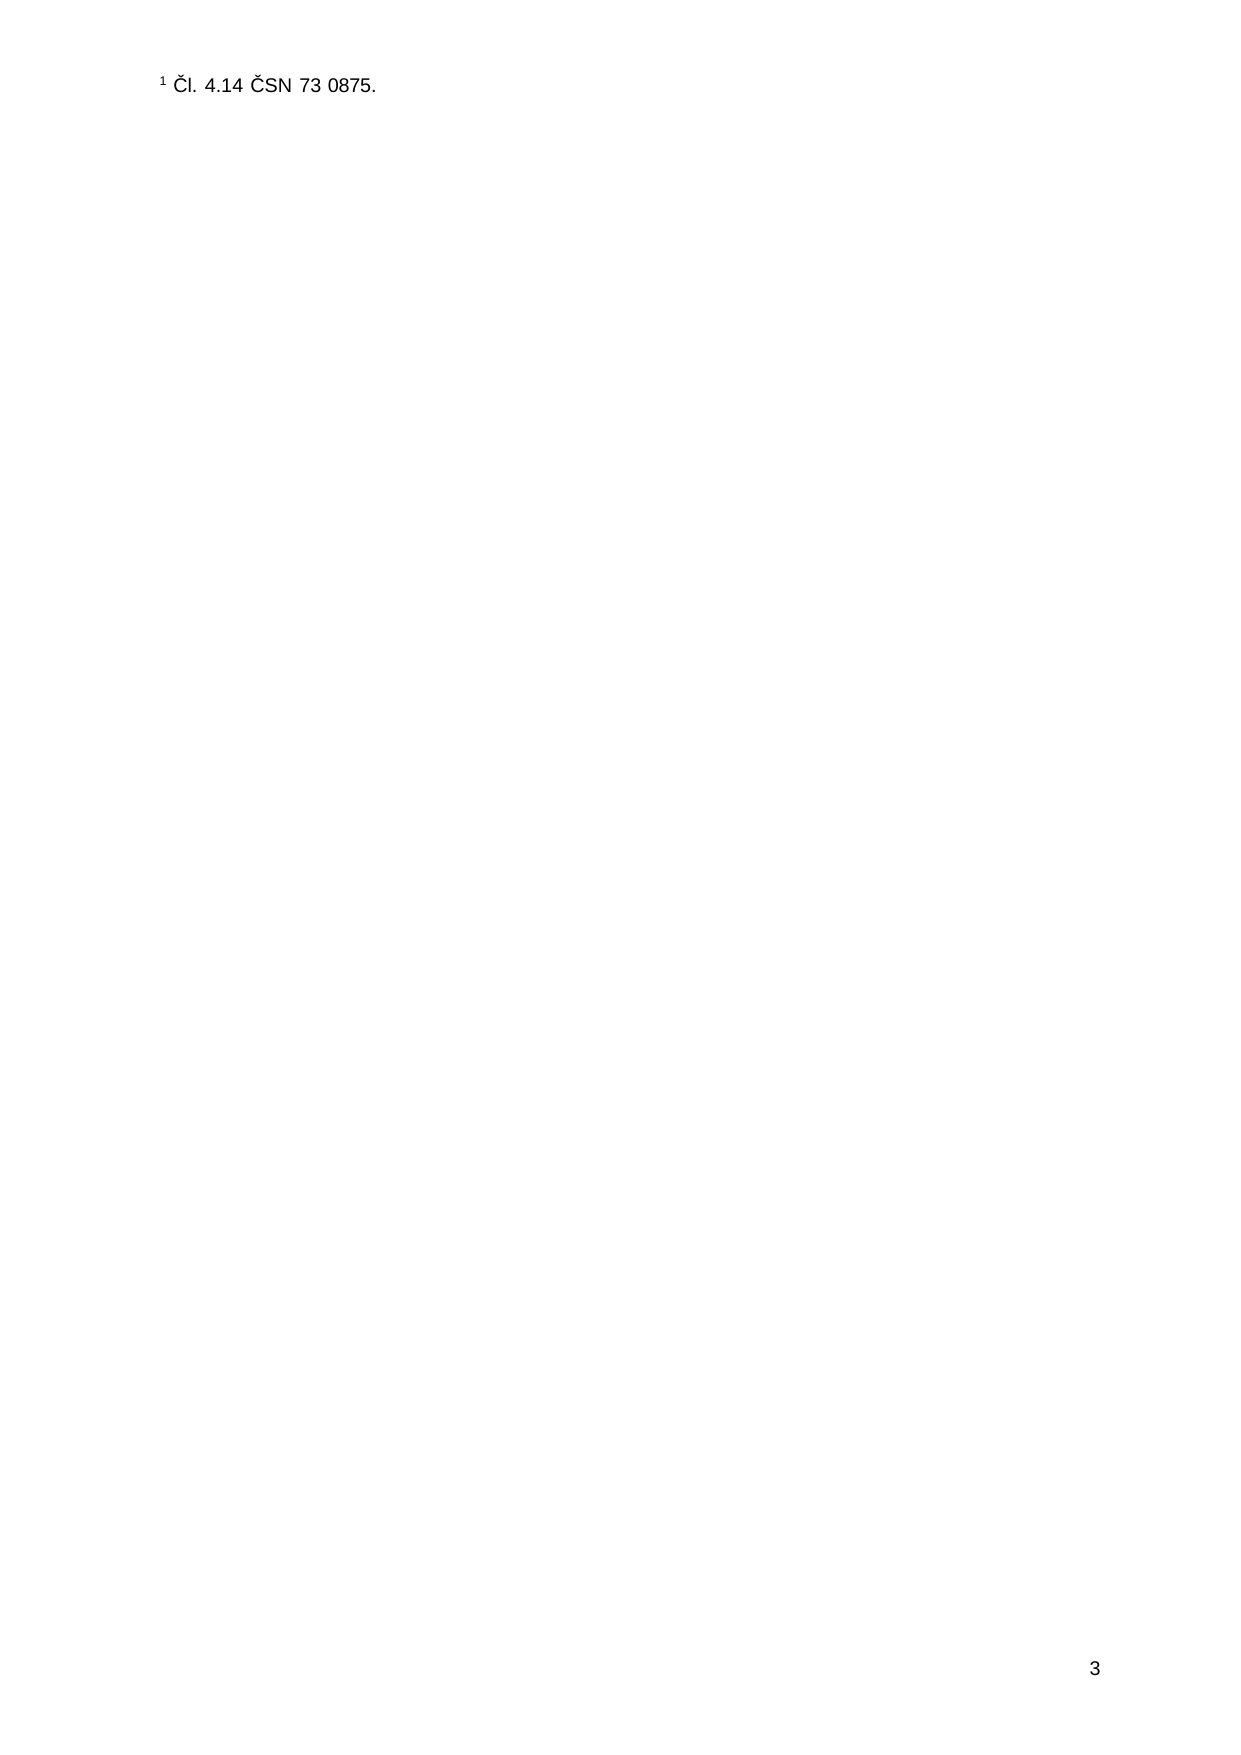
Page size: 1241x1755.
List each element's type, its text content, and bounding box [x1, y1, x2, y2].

text 1 Čl. 4.14 ČSN 73 0875. [159, 74, 1137, 97]
